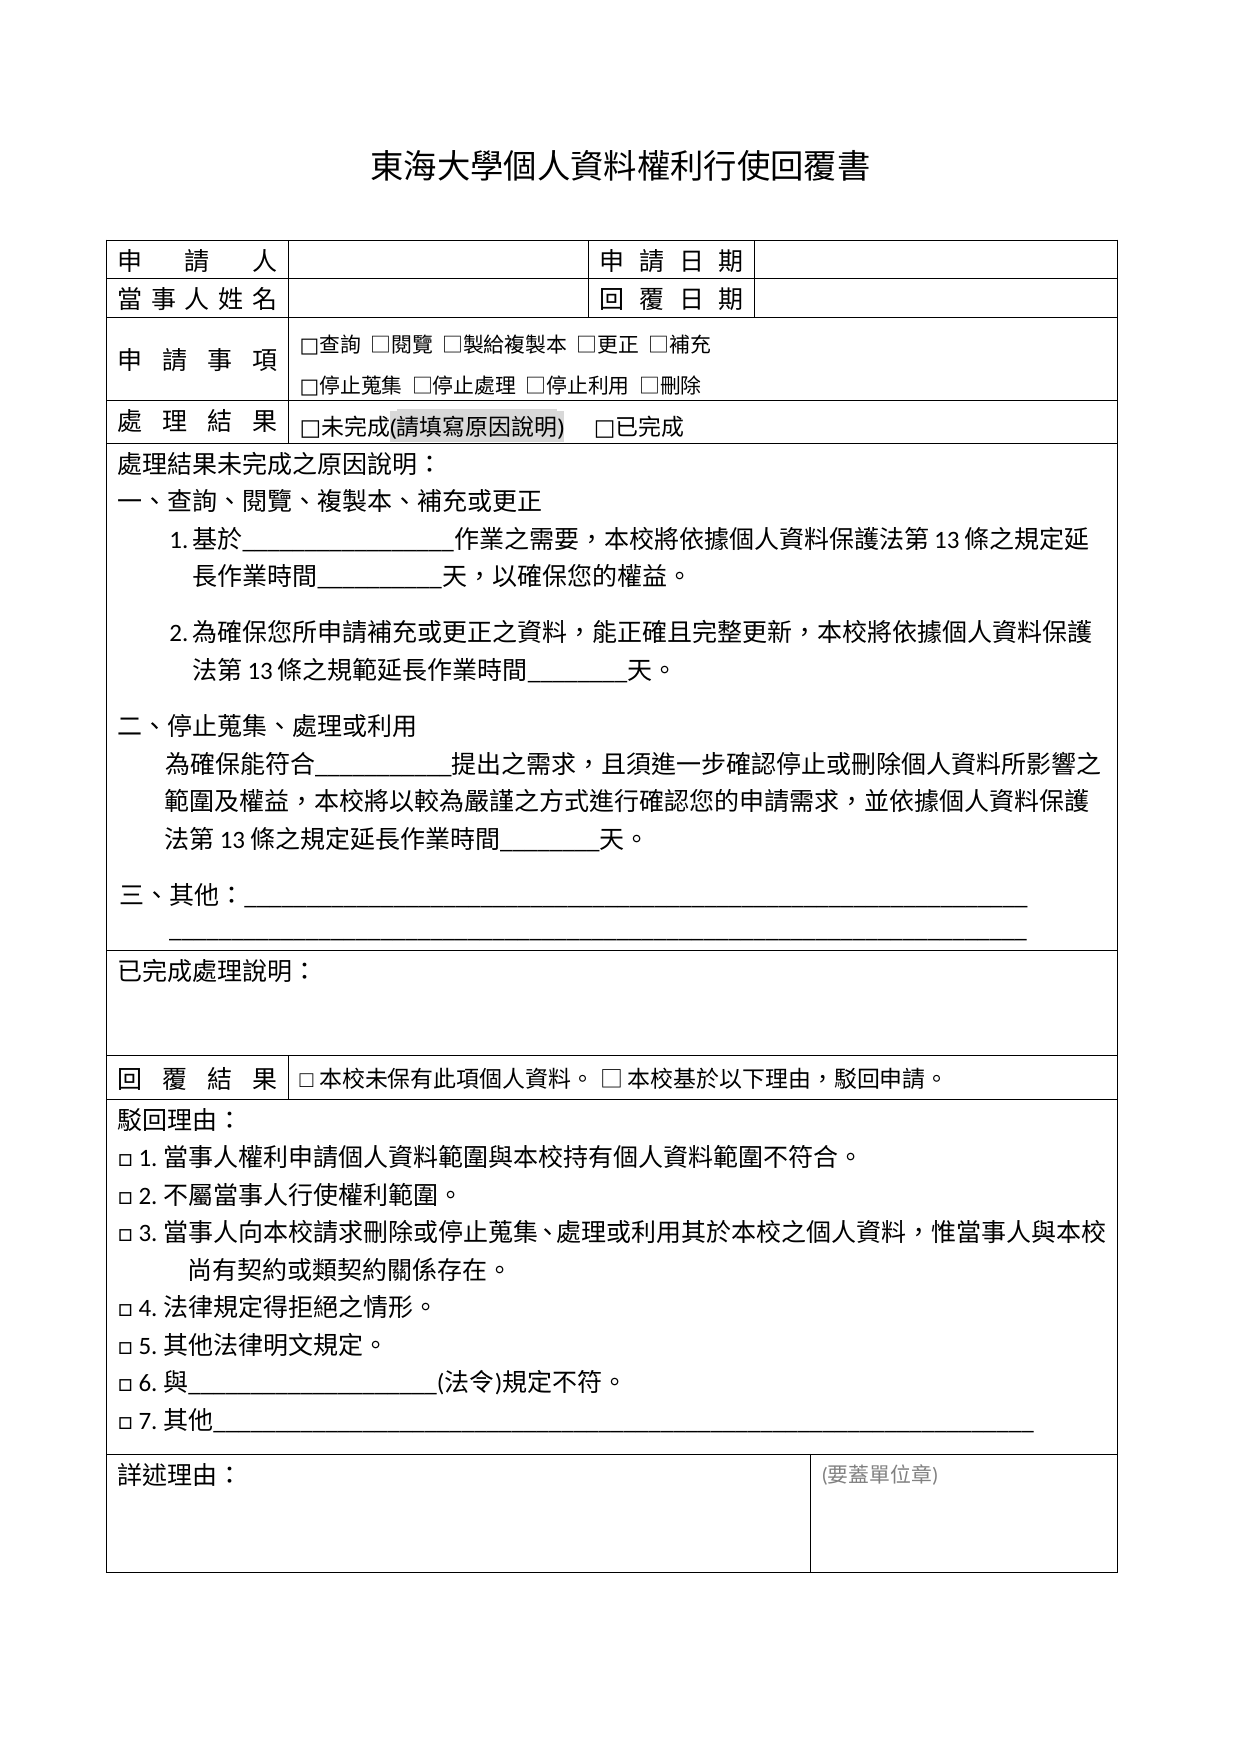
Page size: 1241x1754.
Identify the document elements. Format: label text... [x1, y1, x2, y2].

table_cell 處理結果未完成之原因說明： 一、查詢、閱覽、複製本、補充或更正 基於_________________作業之需要，本校將依據個人資料保護法第13條之規定延長作業時間__________天，以確保您的權益。 為確保您所申請補充或更正之資料，能正確且完整更新，本校將依據個人資料保護法第13條之規範延長作業時間________天。 二、停止蒐集、處理或利用 為確保能符合___________提出之需求，且須進一步確認停止或刪除個人資料所影響之範圍及權益，本校將以較為嚴謹之方式進行確認您的申請需求，並依據個人資料保護法第13條之規定延長作業時間________天。 三、其他：_______________________________________________________________ _____________________________________________________________________ [107, 444, 1117, 950]
text 東海大學個人資料權利行使回覆書 [118, 127, 1122, 202]
table_cell 申請事項 [107, 318, 288, 400]
table_cell 當事人姓名 [107, 279, 288, 317]
table_cell [289, 279, 588, 317]
table_cell 已完成處理說明： [107, 951, 1117, 1055]
table_cell 回覆結果 [107, 1056, 288, 1098]
table_cell □未完成(請填寫原因說明) □已完成 [289, 401, 1117, 442]
table_cell (要蓋單位章) [811, 1455, 1117, 1572]
table_cell 處理結果 [107, 401, 288, 442]
table_cell □ 本校未保有此項個人資料。 □ 本校基於以下理由，駁回申請。 [289, 1056, 1117, 1098]
table_header 申請人 [107, 241, 288, 278]
table_cell 詳述理由： [107, 1455, 810, 1572]
table_cell [755, 279, 1117, 317]
table_cell □查詢 □閱覽 □製給複製本 □更正 □補充 □停止蒐集 □停止處理 □停止利用 □刪除 [289, 318, 1117, 400]
table_header [755, 241, 1117, 278]
table_header 申請日期 [589, 241, 754, 278]
table_cell 回覆日期 [589, 279, 754, 317]
table_header [289, 241, 588, 278]
table_cell 駁回理由： □ 1. 當事人權利申請個人資料範圍與本校持有個人資料範圍不符合。 □ 2. 不屬當事人行使權利範圍。 □ 3. 當事人向本校請求刪除或停止蒐集、處理或利用其於本校之個人資料，惟當事人與本校尚有契約或類契約關係存在。 □ 4. 法律規定得拒絕之情形。 □ 5. 其他法律明文規定。 □ 6. 與____________________(法令)規定不符。 □ 7. 其他__________________________________________________________________ [107, 1100, 1117, 1454]
